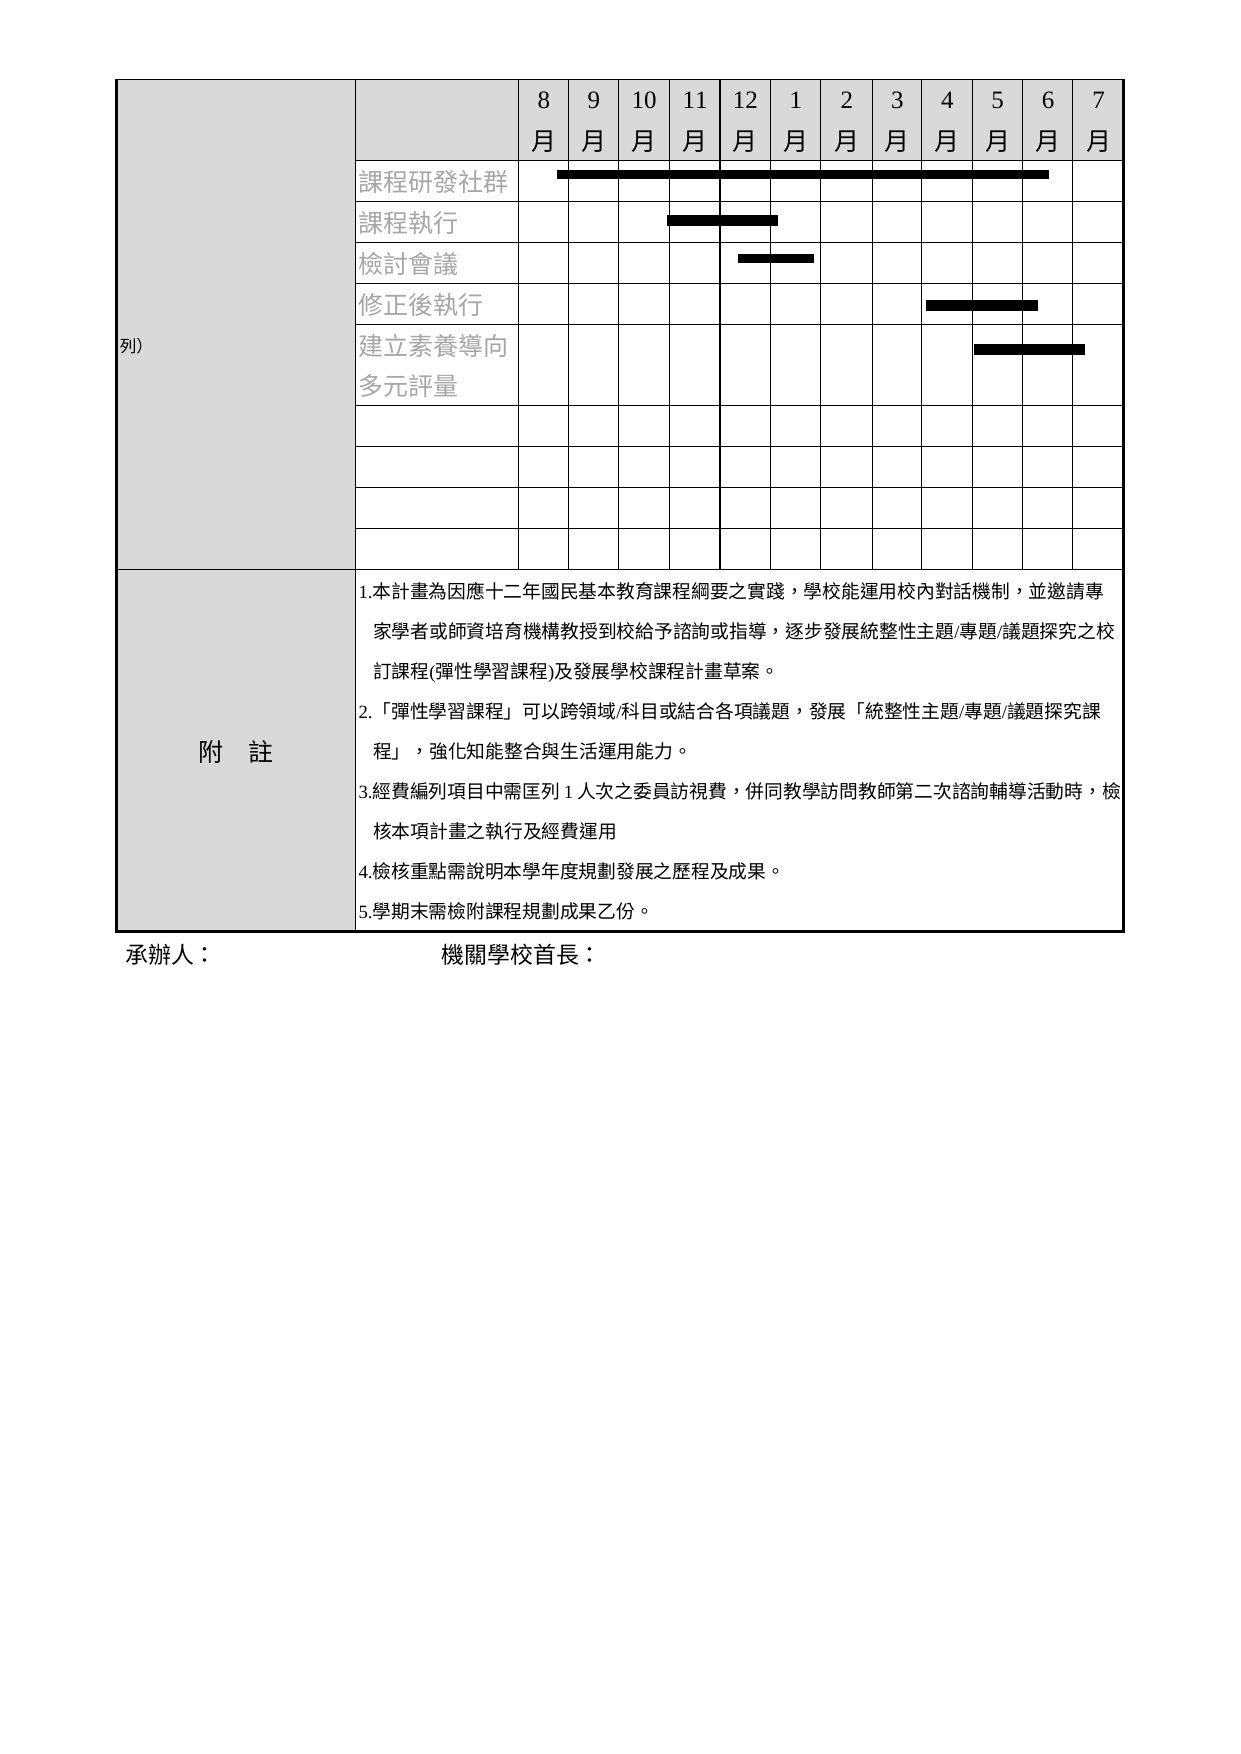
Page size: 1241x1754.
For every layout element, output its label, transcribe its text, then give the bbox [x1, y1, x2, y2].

table_cell [569, 179, 618, 201]
table_cell 11 月 [670, 80, 719, 160]
table_cell [519, 161, 568, 201]
table_cell [873, 243, 921, 283]
table_cell [721, 447, 770, 487]
table_cell [973, 284, 1022, 300]
table_cell [619, 529, 669, 569]
table_cell [771, 406, 820, 446]
table_cell 5 月 [973, 80, 1022, 160]
table_cell [569, 243, 618, 283]
table_cell [1023, 325, 1072, 344]
table_cell [619, 243, 669, 283]
table_cell [922, 179, 972, 201]
table_cell [771, 243, 820, 283]
table_cell [670, 529, 719, 569]
table_cell [519, 488, 568, 528]
table_cell 4 月 [922, 80, 972, 160]
table_cell [356, 80, 518, 160]
table_cell [519, 325, 568, 405]
table_cell [973, 325, 1022, 405]
table_cell [821, 529, 872, 569]
table_cell [771, 447, 820, 487]
table_cell [519, 529, 568, 569]
table_cell [619, 447, 669, 487]
table_cell [922, 488, 972, 528]
table_cell [873, 447, 921, 487]
table_cell 列） [118, 80, 355, 569]
table_cell [873, 202, 921, 242]
table_cell [356, 529, 518, 569]
table_cell [721, 161, 770, 170]
table_cell [1073, 284, 1122, 324]
table_cell 課程執行 [356, 202, 518, 242]
table_cell 7 月 [1073, 80, 1122, 160]
table_cell [771, 161, 820, 170]
table_cell [721, 529, 770, 569]
table_cell 1 月 [771, 80, 820, 160]
table_cell [721, 202, 770, 215]
table_cell [1023, 202, 1072, 242]
table_cell [771, 284, 820, 324]
table_cell [670, 243, 719, 283]
table_cell [670, 447, 719, 487]
table_cell [821, 284, 872, 324]
table_cell [569, 488, 618, 528]
table_cell [1073, 447, 1122, 487]
table_cell [721, 488, 770, 528]
table_cell [721, 226, 770, 242]
table_cell 附 註 [118, 570, 355, 930]
table_cell [1023, 447, 1072, 487]
table_cell [973, 311, 1022, 324]
table_cell [356, 406, 518, 446]
table_cell [519, 406, 568, 446]
table_cell [821, 243, 872, 283]
table_cell 建立素養導向多元評量 [356, 325, 518, 405]
table_cell [721, 179, 770, 201]
table_cell [771, 202, 820, 242]
table_cell [670, 226, 719, 242]
table_cell 9 月 [569, 80, 618, 160]
table_cell [821, 179, 872, 201]
table_cell [771, 325, 820, 405]
table_cell [821, 161, 872, 170]
table_cell [670, 325, 719, 405]
table_cell [922, 406, 972, 446]
table_cell [569, 529, 618, 569]
table_cell [821, 202, 872, 242]
table_cell [1023, 284, 1072, 324]
table_cell [721, 284, 770, 324]
table_cell [973, 488, 1022, 528]
table_cell [670, 488, 719, 528]
table_cell [619, 488, 669, 528]
table_cell [519, 447, 568, 487]
table_cell [721, 243, 770, 283]
table_cell [922, 284, 972, 324]
table_cell [569, 447, 618, 487]
table_cell [569, 284, 618, 324]
table_cell [771, 488, 820, 528]
table_cell [519, 243, 568, 283]
table_cell [1073, 202, 1122, 242]
table_cell [721, 406, 770, 446]
table_cell [922, 161, 972, 170]
table_cell 修正後執行 [356, 284, 518, 324]
table_cell [569, 161, 618, 170]
table_cell [873, 179, 921, 201]
table_cell 檢討會議 [356, 243, 518, 283]
table_cell [973, 179, 1022, 201]
table_cell [569, 406, 618, 446]
table_cell [922, 202, 972, 242]
table_cell [821, 488, 872, 528]
table_cell [973, 406, 1022, 446]
table_cell [1023, 355, 1072, 405]
table_cell [873, 529, 921, 569]
table_cell [771, 179, 820, 201]
table_cell [1023, 488, 1072, 528]
table_cell [821, 447, 872, 487]
table_cell [821, 325, 872, 405]
table_cell [1023, 406, 1072, 446]
table_cell 8 月 [519, 80, 568, 160]
table_cell [619, 202, 669, 242]
table_cell 2 月 [821, 80, 872, 160]
table_cell [356, 488, 518, 528]
table_cell [1023, 529, 1072, 569]
table_cell [1023, 161, 1072, 201]
table_cell [922, 447, 972, 487]
table_cell [1073, 161, 1122, 201]
table_cell [721, 325, 770, 405]
table_cell 6 月 [1023, 80, 1072, 160]
table_cell [821, 406, 872, 446]
table_cell [1073, 406, 1122, 446]
table_cell [973, 447, 1022, 487]
table_cell [1073, 529, 1122, 569]
table_cell [873, 161, 921, 170]
table_cell [873, 406, 921, 446]
table_cell [619, 284, 669, 324]
table_cell [619, 179, 669, 201]
table_cell 課程研發社群 [356, 161, 518, 201]
table_cell [973, 243, 1022, 283]
table_cell [519, 284, 568, 324]
table_cell [670, 406, 719, 446]
table_cell 1.本計畫為因應十二年國民基本教育課程綱要之實踐，學校能運用校內對話機制，並邀請專家學者或師資培育機構教授到校給予諮詢或指導，逐步發展統整性主題/專題/議題探究之校訂課程(彈性學習課程)及發展學校課程計畫草案。 2.「彈性學習課程」可以跨領域/科目或結合各項議題，發展「統整性主題/專題/議題探究課程」，強化知能整合與生活運用能力。 3.經費編列項目中需匡列1人次之委員訪視費，併同教學訪問教師第二次諮詢輔導活動時，檢核本項計畫之執行及經費運用 4.檢核重點需說明本學年度規劃發展之歷程及成果。 5.學期末需檢附課程規劃成果乙份。 [356, 570, 1122, 930]
table_cell [569, 325, 618, 405]
table_cell [1073, 243, 1122, 283]
table_cell [670, 202, 719, 215]
table_cell 10 月 [619, 80, 669, 160]
table_cell [973, 529, 1022, 569]
table_cell [1073, 325, 1122, 405]
table_cell [670, 179, 719, 201]
table_cell [1023, 243, 1072, 283]
table_cell [1073, 488, 1122, 528]
table_cell [922, 325, 972, 405]
table_cell [670, 284, 719, 324]
text 承辦人： 機關學校首長： [125, 933, 1192, 973]
table_cell [619, 325, 669, 405]
table_cell [873, 284, 921, 324]
table_cell [356, 447, 518, 487]
table_cell 12 月 [721, 80, 770, 160]
table_cell [873, 488, 921, 528]
table_cell [771, 529, 820, 569]
table_cell [619, 406, 669, 446]
table_cell [873, 325, 921, 405]
table_cell [973, 202, 1022, 242]
table_cell [519, 202, 568, 242]
table_cell [619, 161, 669, 170]
table_cell [569, 202, 618, 242]
table_cell [973, 161, 1022, 170]
table_cell [670, 161, 719, 170]
table_cell [922, 529, 972, 569]
table_cell [922, 243, 972, 283]
table_cell 3 月 [873, 80, 921, 160]
